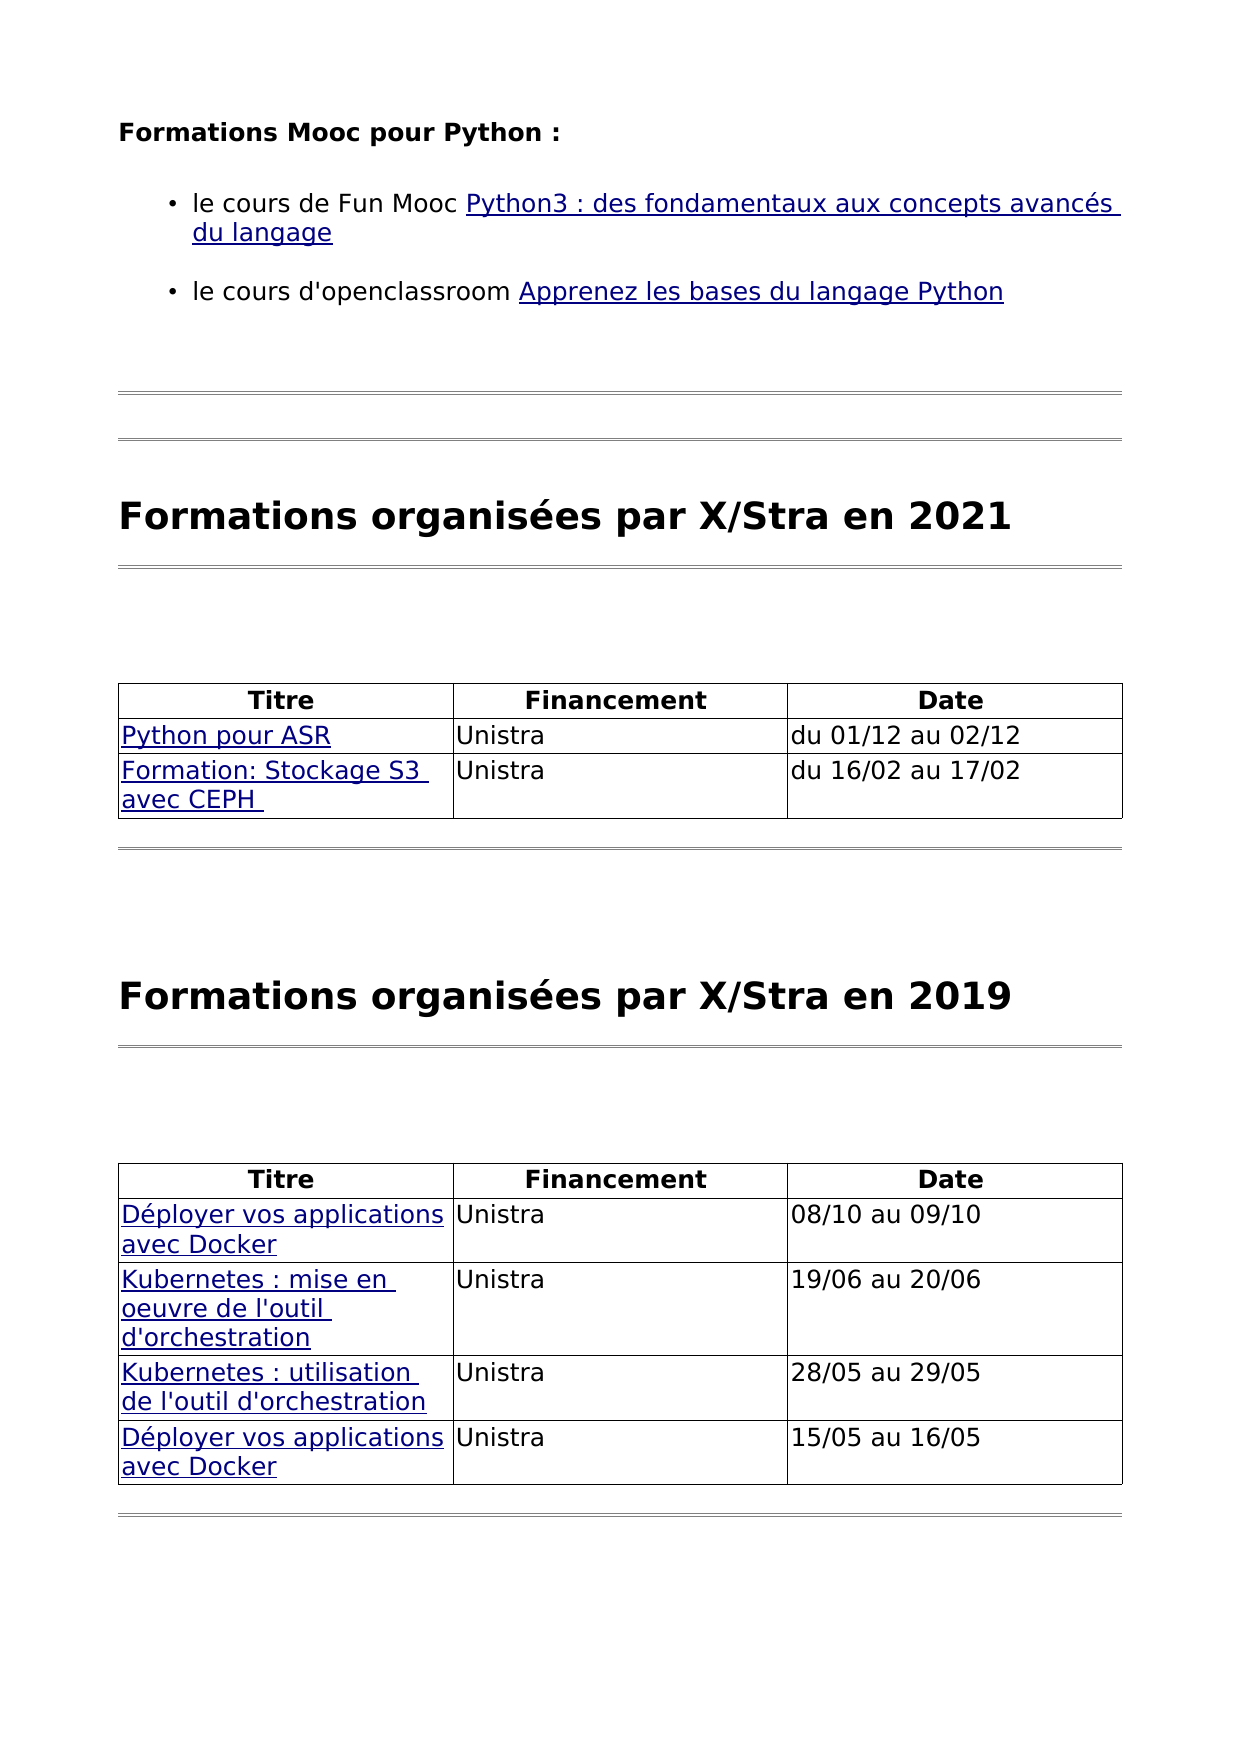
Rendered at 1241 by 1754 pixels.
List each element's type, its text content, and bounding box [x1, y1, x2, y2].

table_cell Formation: Stockage S3 avec CEPH [119, 754, 453, 817]
table_cell 15/05 au 16/05 [788, 1421, 1122, 1484]
table_header Date [788, 1164, 1122, 1198]
table_cell Unistra [454, 754, 787, 817]
table_cell du 16/02 au 17/02 [788, 754, 1122, 817]
table_cell Unistra [454, 1421, 787, 1484]
table_cell Unistra [454, 1199, 787, 1262]
table_header Financement [454, 1164, 787, 1198]
table_cell Python pour ASR [119, 719, 453, 753]
table_cell Unistra [454, 1356, 787, 1420]
subtitle Formations organisées par X/Stra en 2019 [118, 974, 1122, 1018]
table_cell Déployer vos applications avec Docker [119, 1199, 453, 1262]
table_cell du 01/12 au 02/12 [788, 719, 1122, 753]
table_cell 08/10 au 09/10 [788, 1199, 1122, 1262]
table_cell Kubernetes : mise en oeuvre de l'outil d'orchestration [119, 1263, 453, 1355]
text Formations Mooc pour Python : [118, 118, 1122, 147]
table_cell 19/06 au 20/06 [788, 1263, 1122, 1355]
subtitle Formations organisées par X/Stra en 2021 [118, 495, 1122, 538]
table_cell Unistra [454, 1263, 787, 1355]
table_cell Déployer vos applications avec Docker [119, 1421, 453, 1484]
table_header Date [788, 684, 1122, 718]
table_cell 28/05 au 29/05 [788, 1356, 1122, 1420]
table_cell Kubernetes : utilisation de l'outil d'orchestration [119, 1356, 453, 1420]
table_cell Unistra [454, 719, 787, 753]
table_header Titre [119, 1164, 453, 1198]
list le cours d'openclassroom Apprenez les bases du langage Python [177, 277, 1122, 306]
table_header Financement [454, 684, 787, 718]
table_header Titre [119, 684, 453, 718]
list le cours de Fun Mooc Python3 : des fondamentaux aux concepts avancés du langage [177, 189, 1122, 248]
